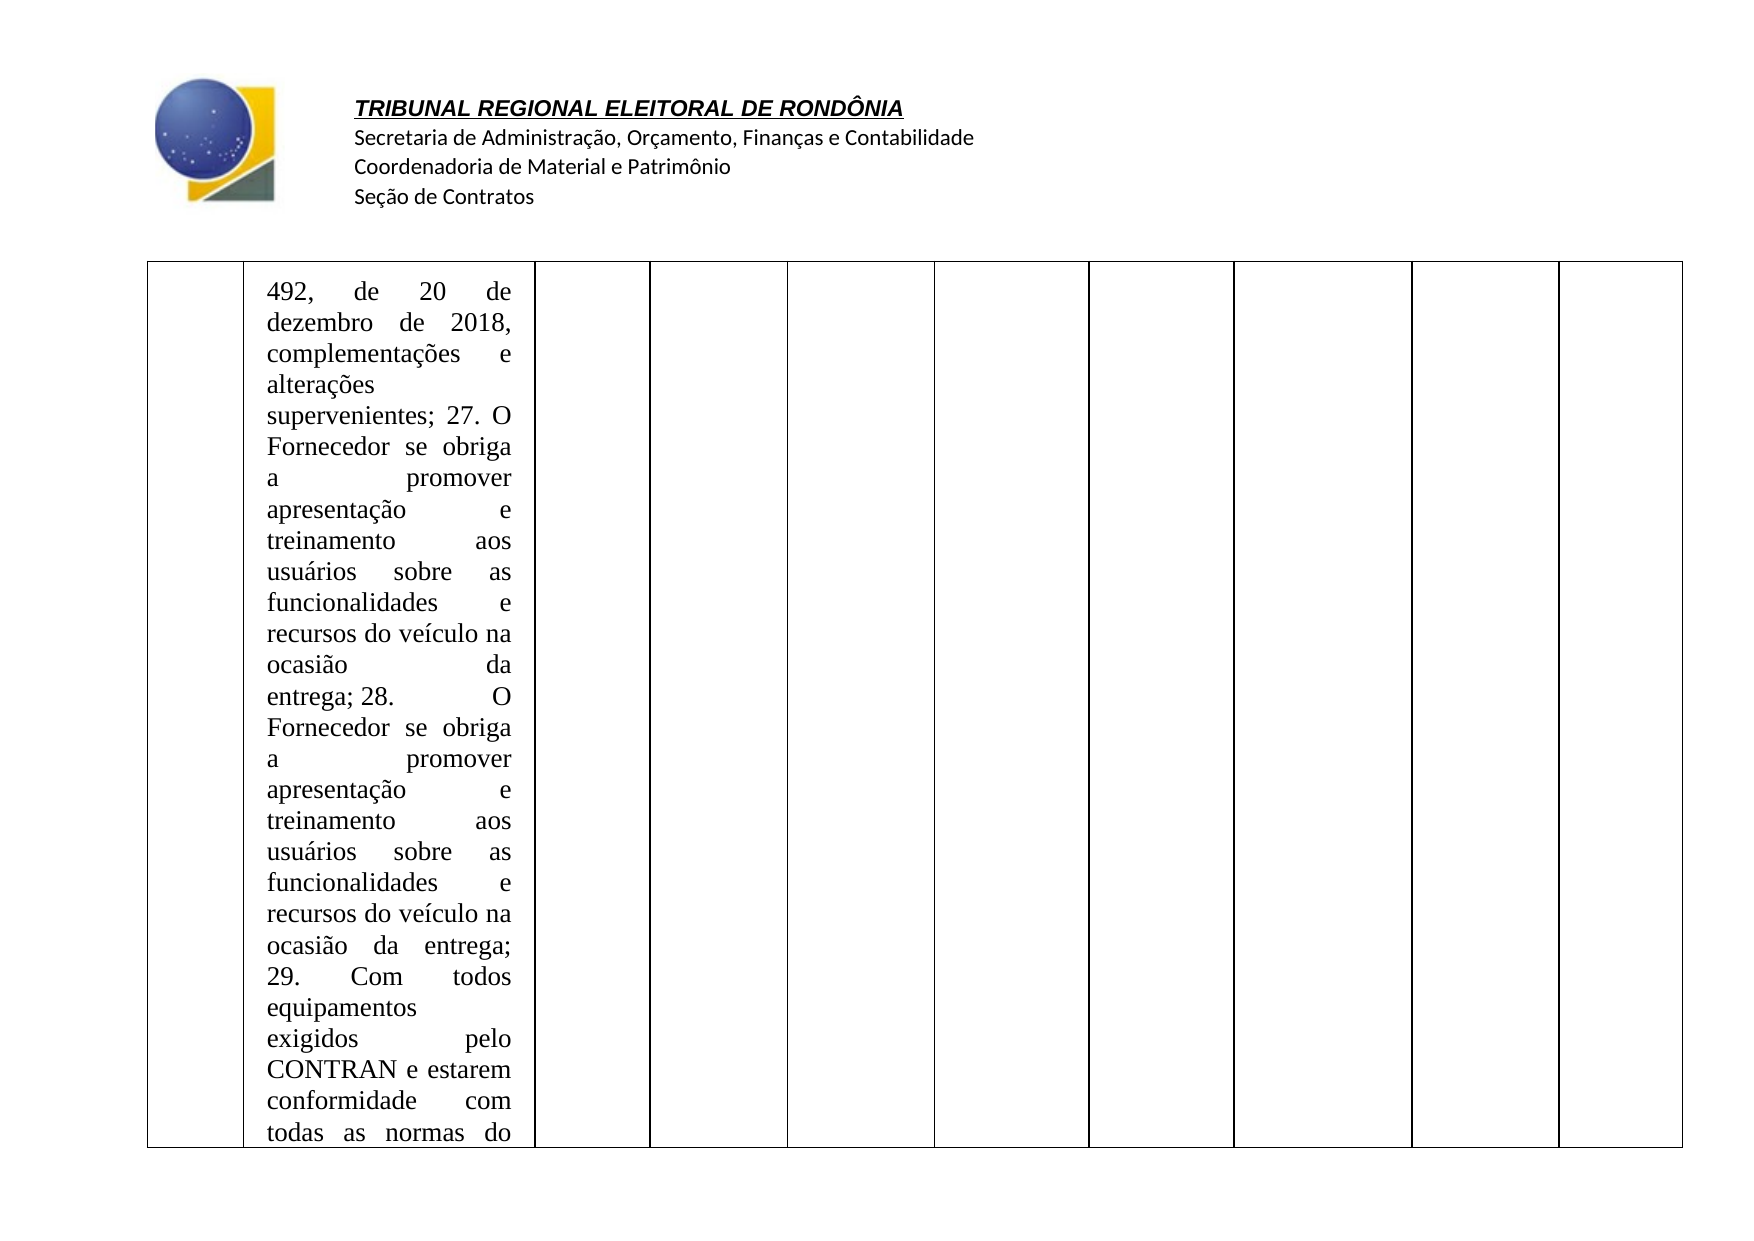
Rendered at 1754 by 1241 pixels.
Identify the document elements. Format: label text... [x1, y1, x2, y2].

table_cell [536, 262, 649, 1147]
table_cell [148, 262, 243, 1147]
table_cell Veículo tipo utilitário com carroceria fechada (SUV) novo, zero quilômetro de fábrica, ano de fabricação e modelo igual ou posterior à assinatura do Contrato/Ordem de Fornecimento. 1. Cor preta (original do fabricante); 2. 04 portas laterais e uma de acesso ao porta malas; 3. Tração 4x4 ação integrada, com reduzida com acionamento eletrônico; 4. Cabine com capacidade para 05 ocupantes; 5. Motor movido a diesel; 6. A partir da motorização de 2.8 a combustão; 7. Potência igual ou superior: 200CV; 8. Direção hidráulica ou elétrica; 9. Ar-condicionado; 10. Câmbio automático; 11. Vidros com acionamento elétricos e travas elétricas nas 04 (quatro) portas; 12. Freios ABS; 13. Luz auxiliar de freio (brake light); 14. Alarme antifurto; 15. Sensor de estacionamento dianteiro e traseiro; 16. Air bag: mínimo, dianteiro, laterais e de cortina; 17. Rodas de liga leve; 18. Controle de tração; 19. A fabricação dos pneus deve ser do ano corrente ou, no máximo, no prazo de 07(sete) meses anteriores à data de entrega do veículo; 20.O estepe do veículo deve ter rodas e pneus com as mesmas características de utilização das outras quatro rodas e pneus do veículo, não sendo admitido estepe de rodagem restrita em velocidade ou de uso temporário; 21. Protetor de cárter; 22. Jogo de tapetes; 23. Central multimídia com GPS e câmera de ré integrados; 24. Película somente nos vidros laterais e traseiro, com transparência mínima prevista em lei, atendendo aos termos do art. 2º da Resolução do Conselho Nacional de Trânsito nº 254/2007 e da NBR 9491 e suas normas complementares – (transparência mínima de: 70% nos vidros laterais dianteiros e 28% nos vidros laterais traseiros e 28% no vidro traseiro); 25. Equipado com os demais itens de série e acessórios de segurança originais de fábrica, exigidos pelo CONTRAN; 26. O veículo automotor deve atender aos limites máximos de emissão de poluentes provenientes do escapamento fixados no âmbito do Programa de Controle da Poluição do Ar por Veículos Automotores – PROCONVE -, conforme Resolução CONAMA nº 18, de 06/05/1986, Resolução CONAMA 490, de 16 de novembro de 2018 e Resolução CONAMA 492, de 20 de dezembro de 2018, complementações e alterações supervenientes; 27. O Fornecedor se obriga a promover apresentação e treinamento aos usuários sobre as funcionalidades e recursos do veículo na ocasião da entrega; 28. O Fornecedor se obriga a promover apresentação e treinamento aos usuários sobre as funcionalidades e recursos do veículo na ocasião da entrega; 29. Com todos equipamentos exigidos pelo CONTRAN e estarem conformidade com todas as normas do PROCONVE (Programa de Controle de Poluição do ar por veículos Automotores); 30. Os veículos deverão ser entregues licenciados e emplacados na categoria de veículo oficial e em nome do Tribunal Regional Eleitoral de Rondônia, todas as taxas e despesas quitadas (IPVA, emplacamento, jogo de placas, despachante, etc.), e de acordo com as especificações da legislação de trânsito vigentes; 31. Garantia mínima de Fábrica: 36 meses ou 100 mil km, assistência técnica autorizada e reposição de peças disponíveis dentro do Estado de Rondônia, sendo que a empresa deverá apresentar durante a fase de licitação o endereço da assistência técnica autorizada, sendo uma na capital e pelo menos 02 no interior do Estado. A comprovação desses endereços poderá ser feita por meio de links, manuais de assistência técnica ou outro meio idôneo que comprove o local da assistência. Marca: Toyota Modelo/Versão: SW4 SRX PLATINUM 2.8L Ano: 2024/2024 [244, 262, 534, 1147]
table_cell [651, 262, 787, 1147]
table_cell [1413, 262, 1558, 1147]
table_cell [1235, 262, 1411, 1147]
table_cell [1090, 262, 1233, 1147]
table_cell [1560, 262, 1682, 1147]
table_cell - [935, 262, 1088, 1147]
table_cell [788, 262, 934, 1147]
